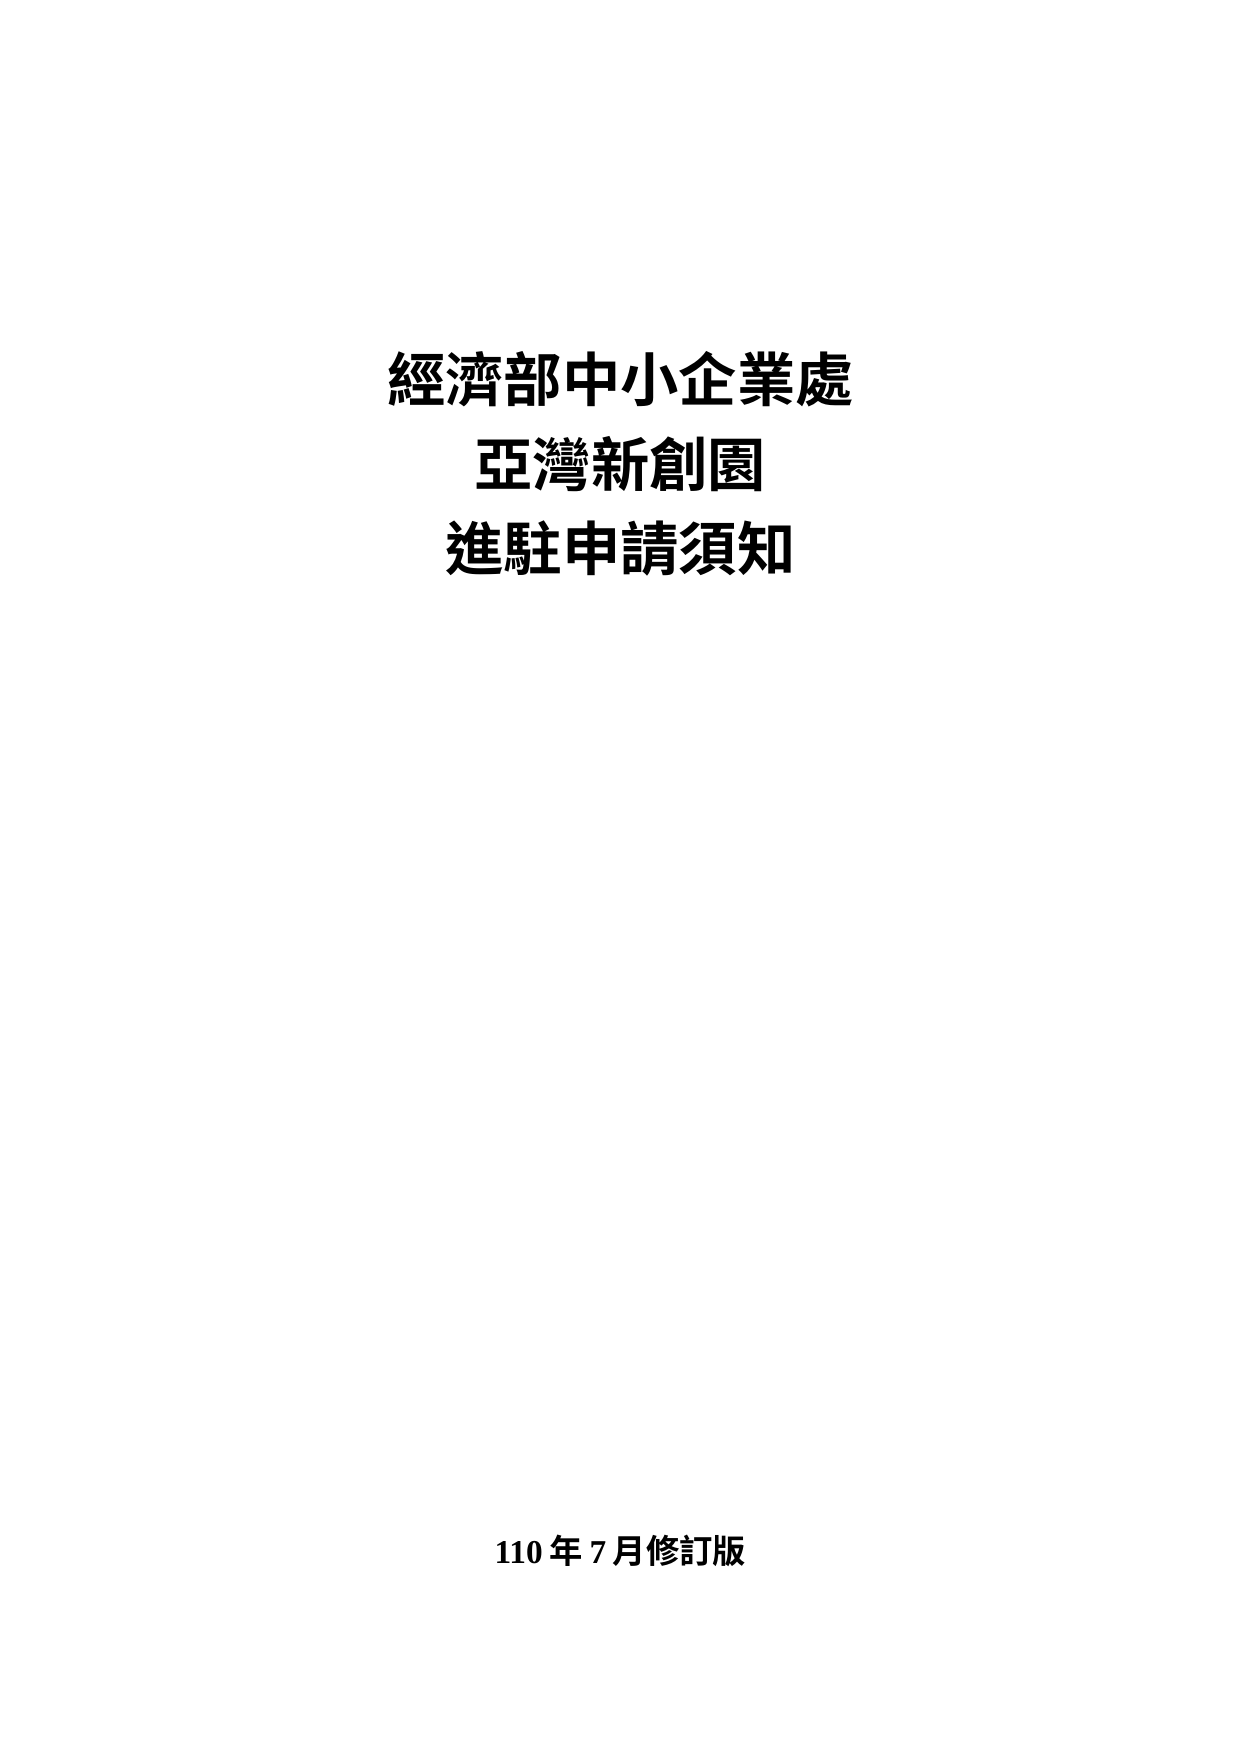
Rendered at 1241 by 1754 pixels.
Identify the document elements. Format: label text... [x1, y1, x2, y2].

text 110年7月修訂版 [187, 1525, 1053, 1573]
text 經濟部中小企業處 [187, 334, 1053, 418]
text 亞灣新創園 [187, 418, 1053, 503]
text 進駐申請須知 [187, 503, 1053, 587]
